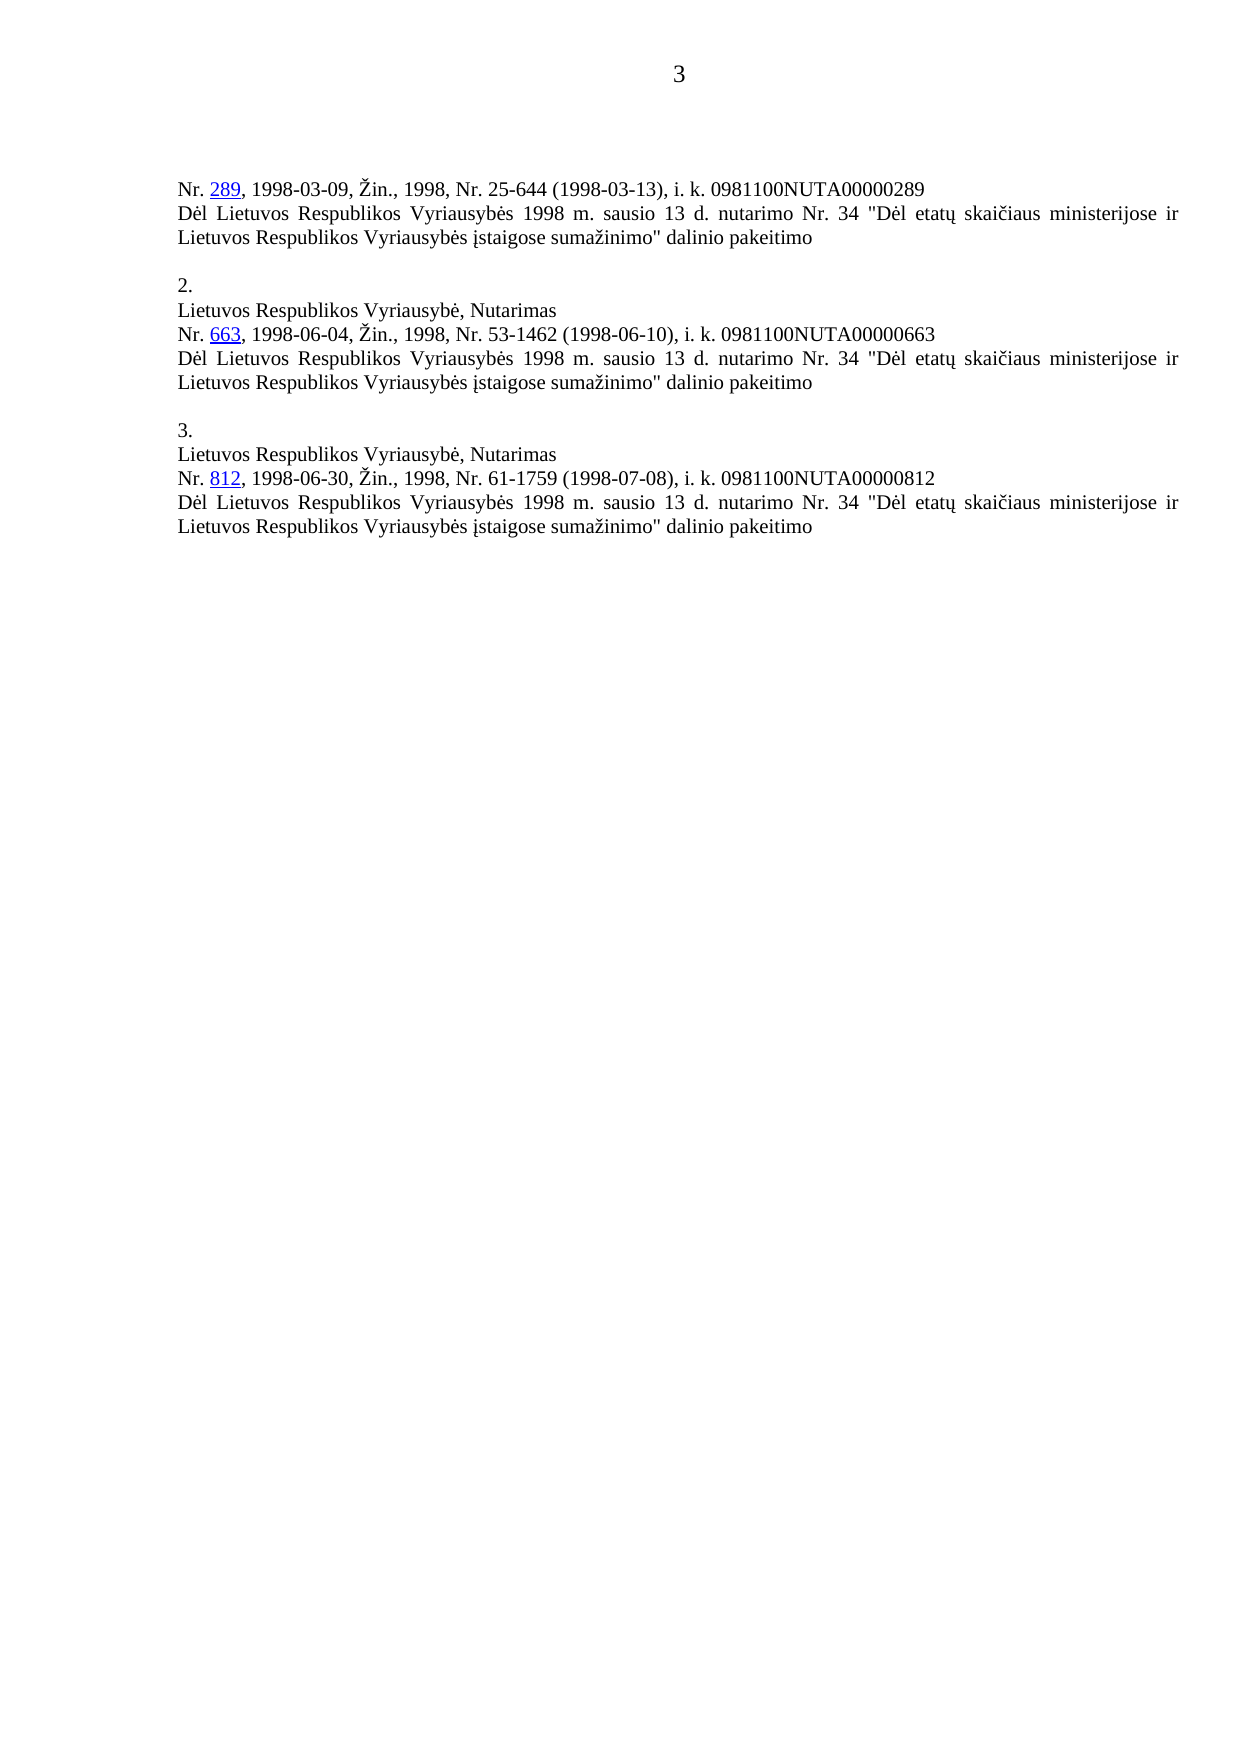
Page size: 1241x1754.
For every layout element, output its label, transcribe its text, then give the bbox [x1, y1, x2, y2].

text Dėl Lietuvos Respublikos Vyriausybės 1998 m. sausio 13 d. nutarimo Nr. 34 "Dėl etatų skaičiaus ministerijose ir Lietuvos Respublikos Vyriausybės įstaigose sumažinimo" dalinio pakeitimo [177, 201, 1181, 249]
text Nr. 289, 1998-03-09, Žin., 1998, Nr. 25-644 (1998-03-13), i. k. 0981100NUTA00000289 [177, 177, 1181, 201]
text Lietuvos Respublikos Vyriausybė, Nutarimas [177, 297, 1181, 322]
text Dėl Lietuvos Respublikos Vyriausybės 1998 m. sausio 13 d. nutarimo Nr. 34 "Dėl etatų skaičiaus ministerijose ir Lietuvos Respublikos Vyriausybės įstaigose sumažinimo" dalinio pakeitimo [177, 490, 1181, 538]
text Lietuvos Respublikos Vyriausybė, Nutarimas [177, 442, 1181, 466]
text Dėl Lietuvos Respublikos Vyriausybės 1998 m. sausio 13 d. nutarimo Nr. 34 "Dėl etatų skaičiaus ministerijose ir Lietuvos Respublikos Vyriausybės įstaigose sumažinimo" dalinio pakeitimo [177, 346, 1181, 394]
text Nr. 812, 1998-06-30, Žin., 1998, Nr. 61-1759 (1998-07-08), i. k. 0981100NUTA00000812 [177, 466, 1181, 490]
text Nr. 663, 1998-06-04, Žin., 1998, Nr. 53-1462 (1998-06-10), i. k. 0981100NUTA00000663 [177, 322, 1181, 346]
text 3. [177, 418, 1181, 442]
text 2. [177, 273, 1181, 297]
